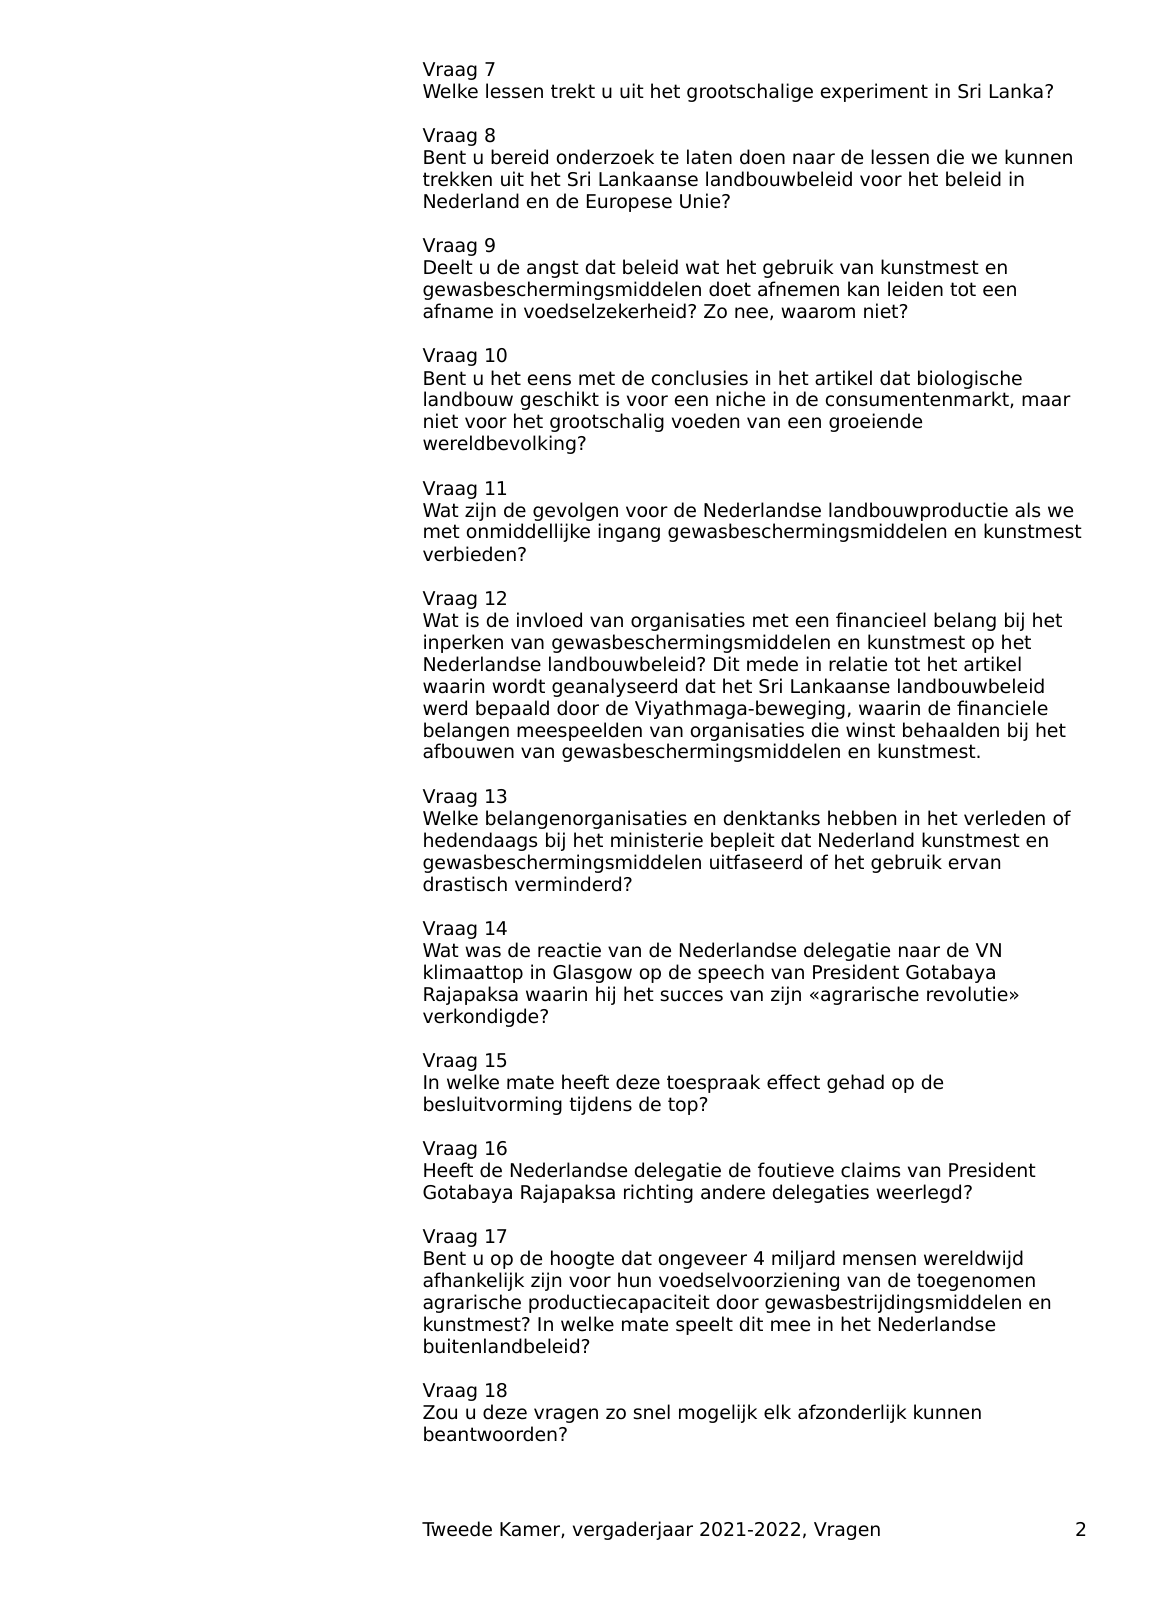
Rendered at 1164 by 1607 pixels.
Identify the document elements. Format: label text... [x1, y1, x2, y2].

text Vraag 16 [422, 1138, 1087, 1160]
text Heeft de Nederlandse delegatie de foutieve claims van President Gotabaya Rajapaksa richting andere delegaties weerlegd? [422, 1160, 1087, 1204]
text Vraag 10 [422, 345, 1087, 367]
text Vraag 14 [422, 918, 1087, 940]
text Wat is de invloed van organisaties met een financieel belang bij het inperken van gewasbeschermingsmiddelen en kunstmest op het Nederlandse landbouwbeleid? Dit mede in relatie tot het artikel waarin wordt geanalyseerd dat het Sri Lankaanse landbouwbeleid werd bepaald door de Viyathmaga-beweging, waarin de financiele belangen meespeelden van organisaties die winst behaalden bij het afbouwen van gewasbeschermingsmiddelen en kunstmest. [422, 609, 1087, 763]
text Vraag 18 [422, 1380, 1087, 1402]
text Wat was de reactie van de Nederlandse delegatie naar de VN klimaattop in Glasgow op de speech van President Gotabaya Rajapaksa waarin hij het succes van zijn «agrarische revolutie» verkondigde? [422, 940, 1087, 1028]
text Vraag 15 [422, 1050, 1087, 1072]
text Vraag 11 [422, 477, 1087, 499]
text Wat zijn de gevolgen voor de Nederlandse landbouwproductie als we met onmiddellijke ingang gewasbeschermingsmiddelen en kunstmest verbieden? [422, 499, 1087, 565]
text Vraag 7 [422, 59, 1087, 81]
text Vraag 12 [422, 588, 1087, 609]
text Welke belangenorganisaties en denktanks hebben in het verleden of hedendaags bij het ministerie bepleit dat Nederland kunstmest en gewasbeschermingsmiddelen uitfaseerd of het gebruik ervan drastisch verminderd? [422, 808, 1087, 896]
text Deelt u de angst dat beleid wat het gebruik van kunstmest en gewasbeschermingsmiddelen doet afnemen kan leiden tot een afname in voedselzekerheid? Zo nee, waarom niet? [422, 257, 1087, 323]
text Zou u deze vragen zo snel mogelijk elk afzonderlijk kunnen beantwoorden? [422, 1402, 1087, 1446]
text Welke lessen trekt u uit het grootschalige experiment in Sri Lanka? [422, 81, 1087, 103]
text Vraag 9 [422, 235, 1087, 257]
text Vraag 17 [422, 1226, 1087, 1248]
text Vraag 13 [422, 786, 1087, 808]
text Bent u het eens met de conclusies in het artikel dat biologische landbouw geschikt is voor een niche in de consumentenmarkt, maar niet voor het grootschalig voeden van een groeiende wereldbevolking? [422, 367, 1087, 455]
text Bent u op de hoogte dat ongeveer 4 miljard mensen wereldwijd afhankelijk zijn voor hun voedselvoorziening van de toegenomen agrarische productiecapaciteit door gewasbestrijdingsmiddelen en kunstmest? In welke mate speelt dit mee in het Nederlandse buitenlandbeleid? [422, 1248, 1087, 1358]
text In welke mate heeft deze toespraak effect gehad op de besluitvorming tijdens de top? [422, 1072, 1087, 1116]
text Bent u bereid onderzoek te laten doen naar de lessen die we kunnen trekken uit het Sri Lankaanse landbouwbeleid voor het beleid in Nederland en de Europese Unie? [422, 147, 1087, 213]
text Vraag 8 [422, 125, 1087, 147]
